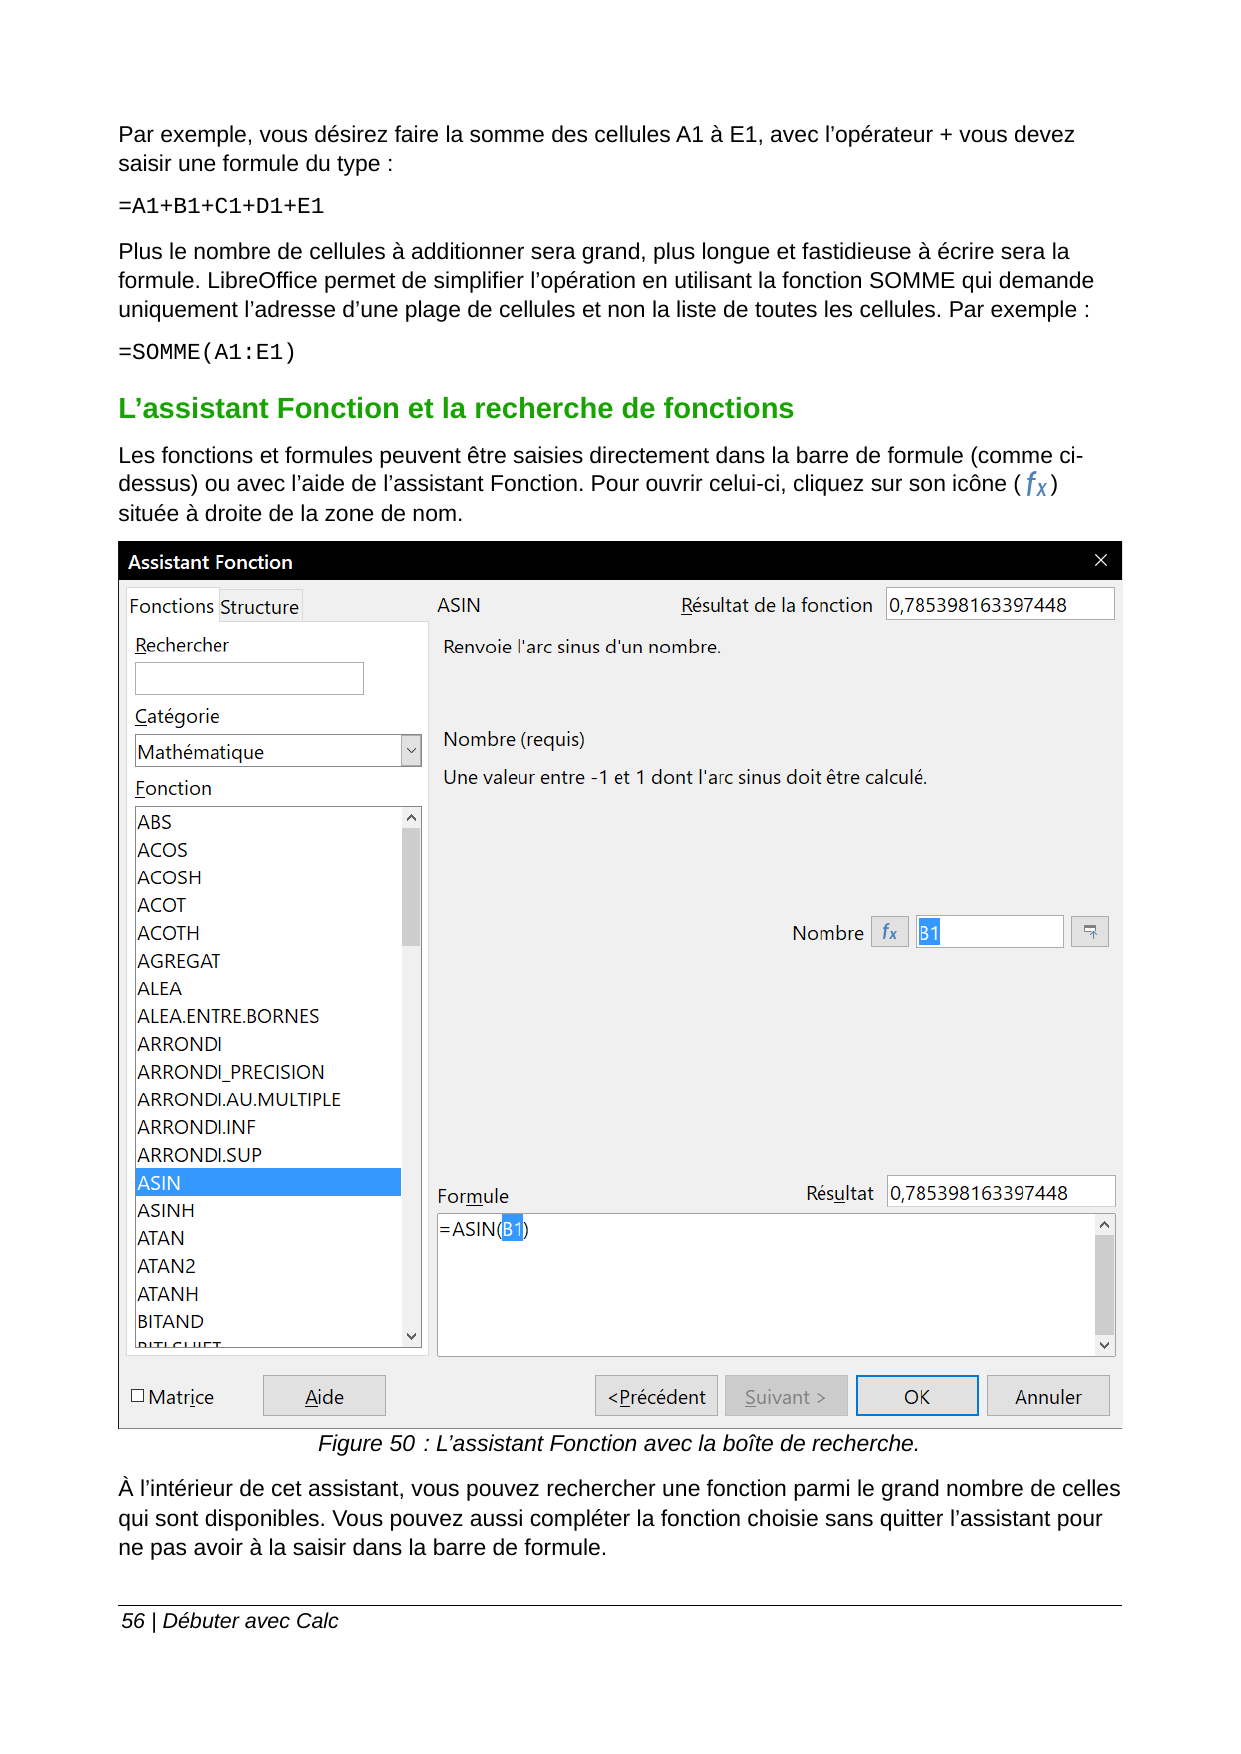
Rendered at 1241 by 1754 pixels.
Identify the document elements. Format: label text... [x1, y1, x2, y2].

picture [118, 541, 1123, 1429]
text =SOMME(A1:E1) [118, 337, 1122, 366]
text Les fonctions et formules peuvent être saisies directement dans la barre de formule (comme ci-dessus) ou avec l’aide de l’assistant Fonction. Pour ouvrir celui-ci, cliquez sur son icône () située à droite de la zone de nom. [118, 439, 1122, 526]
picture [1021, 468, 1051, 498]
text Plus le nombre de cellules à additionner sera grand, plus longue et fastidieuse à écrire sera la formule. LibreOffice permet de simplifier l’opération en utilisant la fonction SOMME qui demande uniquement l’adresse d’une plage de cellules et non la liste de toutes les cellules. Par exemple : [118, 235, 1122, 322]
text À l’intérieur de cet assistant, vous pouvez rechercher une fonction parmi le grand nombre de celles qui sont disponibles. Vous pouvez aussi compléter la fonction choisie sans quitter l’assistant pour ne pas avoir à la saisir dans la barre de formule. [118, 1472, 1122, 1560]
subtitle L’assistant Fonction et la recherche de fonctions [118, 395, 1122, 424]
text =A1+B1+C1+D1+E1 [118, 191, 1122, 220]
text Figure 50 : L’assistant Fonction avec la boîte de recherche. [118, 1429, 1122, 1458]
text Par exemple, vous désirez faire la somme des cellules A1 à E1, avec l’opérateur + vous devez saisir une formule du type : [118, 118, 1122, 176]
